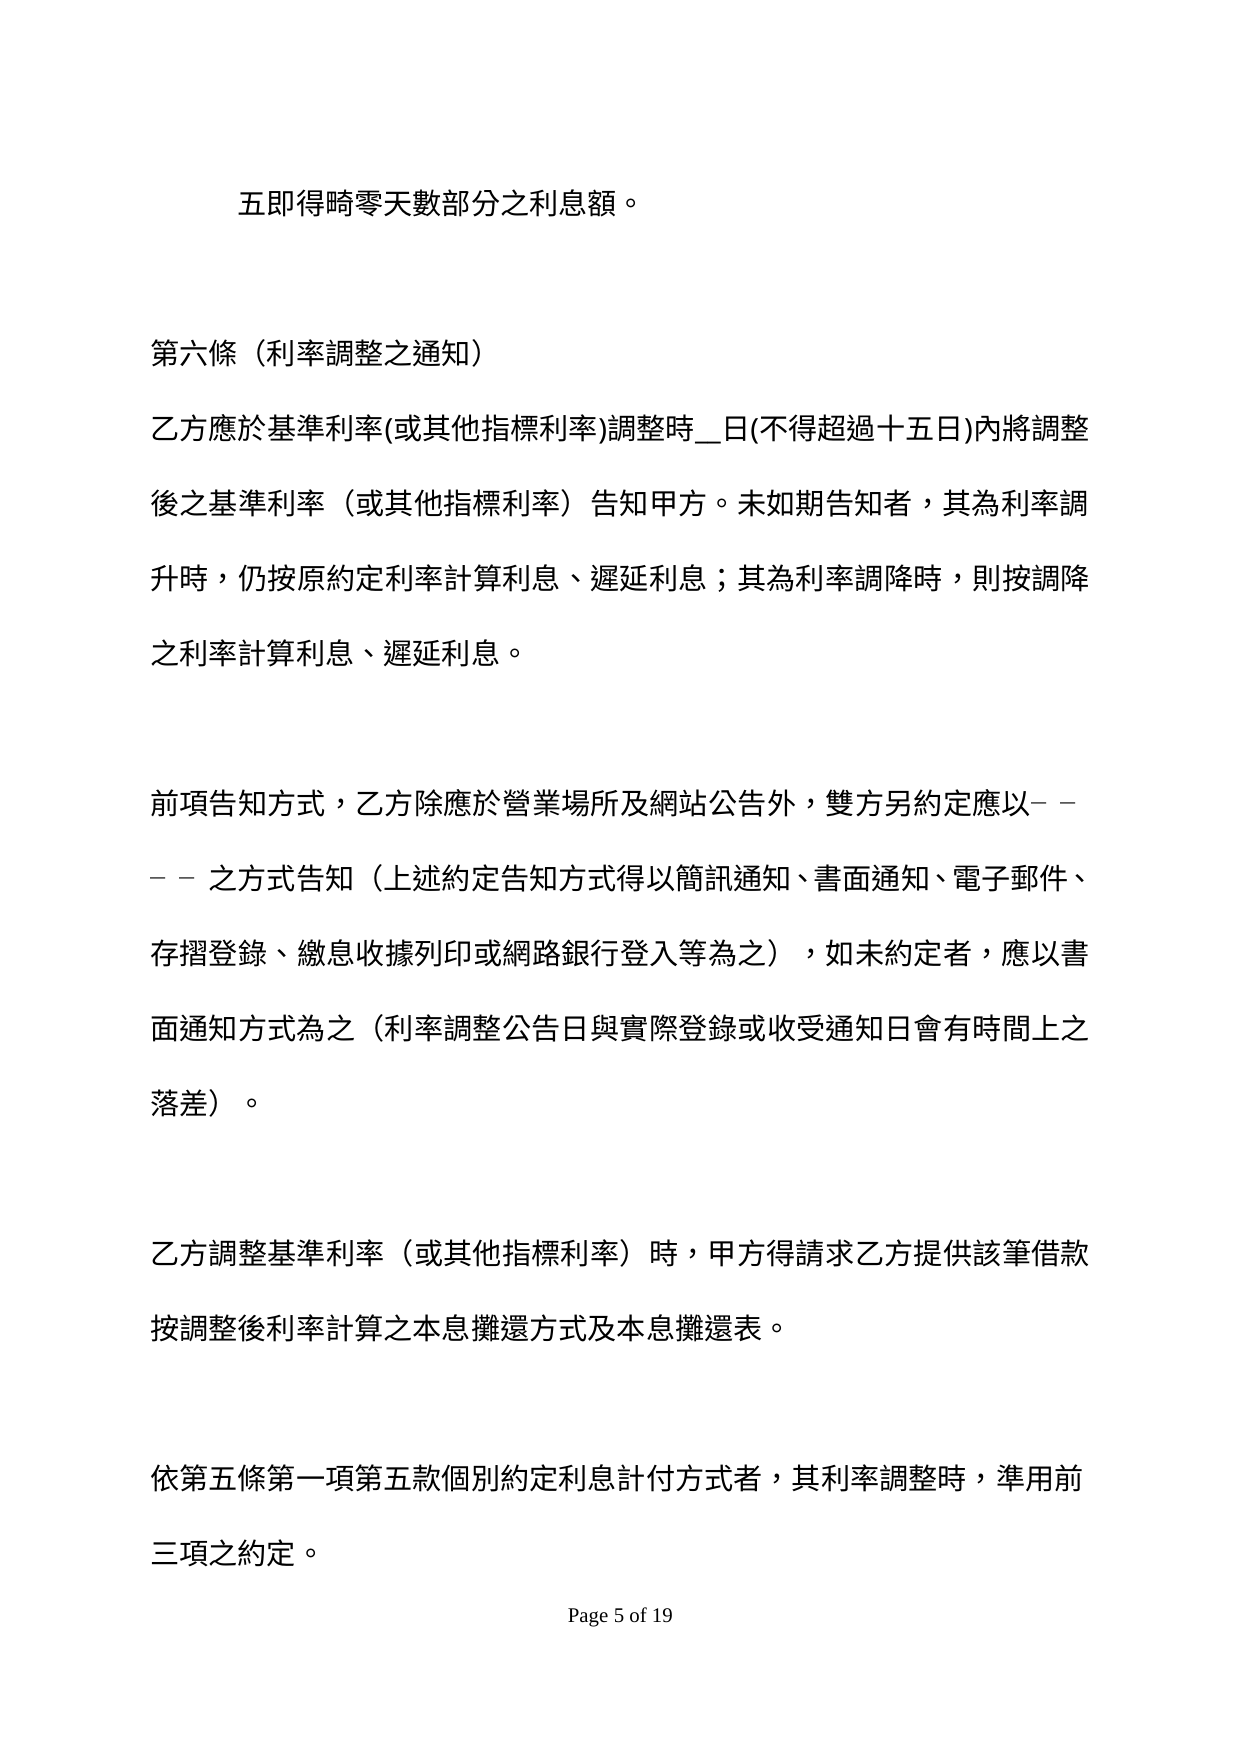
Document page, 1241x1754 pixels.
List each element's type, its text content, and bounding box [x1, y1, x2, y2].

text 乙方調整基準利率（或其他指標利率）時，甲方得請求乙方提供該筆借款按調整後利率計算之本息攤還方式及本息攤還表。 [150, 1214, 1090, 1364]
text 第六條（利率調整之通知） [150, 314, 1090, 389]
text 依第五條第一項第五款個別約定利息計付方式者，其利率調整時，準用前三項之約定。 [150, 1439, 1090, 1589]
text 乙方應於基準利率(或其他指標利率)調整時__日(不得超過十五日)內將調整後之基準利率（或其他指標利率）告知甲方。未如期告知者，其為利率調升時，仍按原約定利率計算利息、遲延利息；其為利率調降時，則按調降之利率計算利息、遲延利息。 [150, 389, 1090, 689]
text 前項告知方式，乙方除應於營業場所及網站公告外，雙方另約定應以╴╴╴╴之方式告知（上述約定告知方式得以簡訊通知、書面通知、電子郵件、存摺登錄、繳息收據列印或網路銀行登入等為之），如未約定者，應以書面通知方式為之（利率調整公告日與實際登錄或收受通知日會有時間上之落差）。 [150, 764, 1090, 1139]
text 五即得畸零天數部分之利息額。 [150, 164, 1090, 239]
